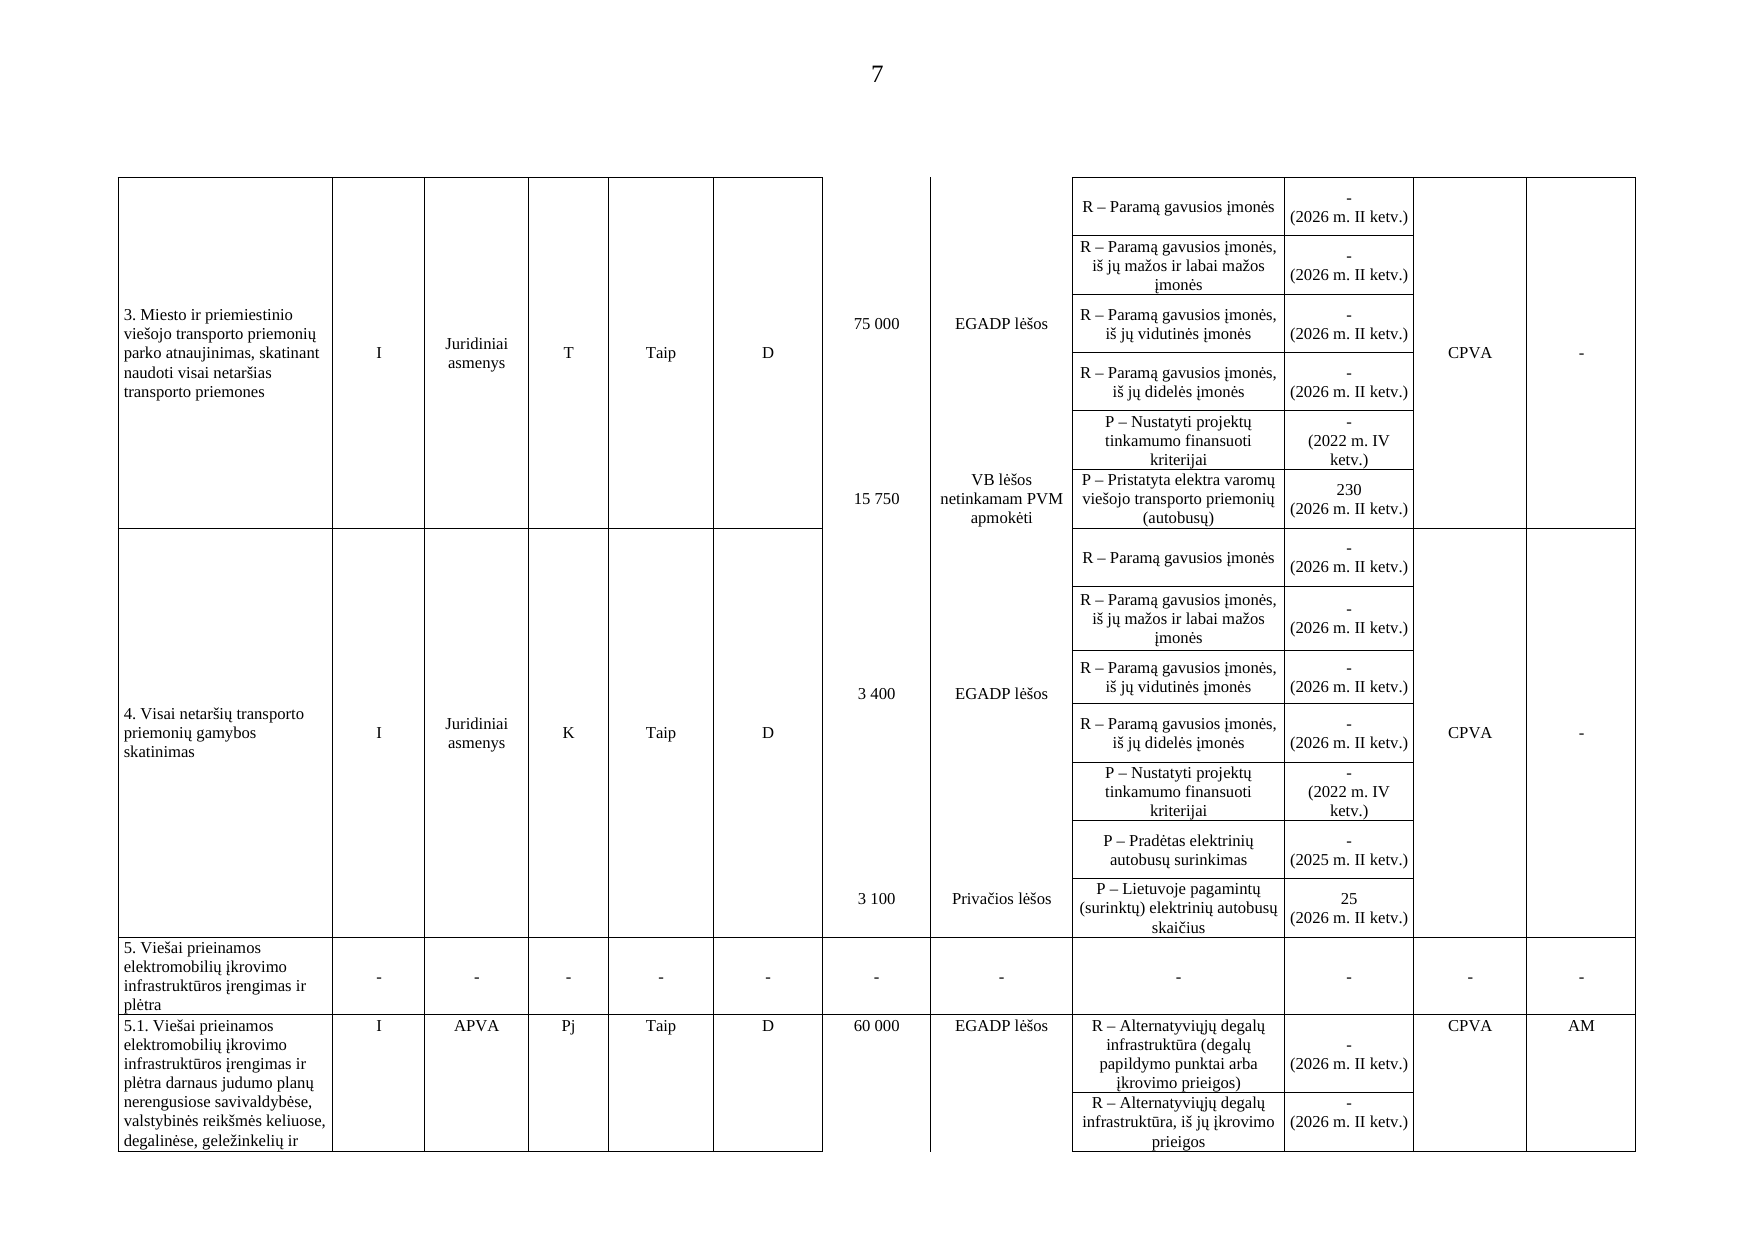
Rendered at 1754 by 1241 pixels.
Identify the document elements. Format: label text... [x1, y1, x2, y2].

table_cell CPVA [1414, 529, 1526, 937]
table_cell I [333, 178, 424, 527]
table_cell - (2026 m. II ketv.) [1285, 1093, 1413, 1151]
table_cell - [529, 938, 608, 1014]
table_cell 4. Visai netaršių transporto priemonių gamybos skatinimas [119, 529, 332, 937]
table_cell VB lėšos netinkamam PVM apmokėti [931, 470, 1072, 527]
table_cell - (2026 m. II ketv.) [1285, 1015, 1413, 1092]
table_cell EGADP lėšos [931, 1015, 1072, 1151]
table_cell - (2026 m. II ketv.) [1285, 651, 1413, 703]
table_cell EGADP lėšos [931, 529, 1072, 859]
table_cell 25 (2026 m. II ketv.) [1285, 879, 1413, 937]
table_cell - [609, 938, 713, 1014]
table_cell R – Paramą gavusios įmonės, iš jų didelės įmonės [1073, 353, 1284, 410]
table_cell 15 750 [823, 470, 930, 527]
table_cell Privačios lėšos [931, 860, 1072, 937]
table_cell - [1073, 938, 1284, 1014]
table_cell R – Paramą gavusios įmonės, iš jų mažos ir labai mažos įmonės [1073, 587, 1284, 649]
table_cell 5.1. Viešai prieinamos elektromobilių įkrovimo infrastruktūros įrengimas ir plėtra darnaus judumo planų nerengusiose savivaldybėse, valstybinės reikšmės keliuose, degalinėse, geležinkelių ir [119, 1015, 332, 1151]
table_cell P – Nustatyti projektų tinkamumo finansuoti kriterijai [1073, 763, 1284, 820]
table_cell Taip [609, 178, 713, 527]
table_cell - [931, 938, 1072, 1014]
table_cell Juridiniai asmenys [425, 529, 528, 937]
table_cell AM [1527, 1015, 1635, 1151]
table_cell P – Pristatyta elektra varomų viešojo transporto priemonių (autobusų) [1073, 470, 1284, 527]
table_cell 3 100 [823, 860, 930, 937]
table_cell D [714, 529, 822, 937]
table_cell T [529, 178, 608, 527]
table_cell - (2026 m. II ketv.) [1285, 295, 1413, 352]
table_cell - [1414, 938, 1526, 1014]
table_cell - [1527, 178, 1635, 527]
table_cell - [714, 938, 822, 1014]
table_cell - [425, 938, 528, 1014]
table_cell - [823, 938, 930, 1014]
table_cell 60 000 [823, 1015, 930, 1151]
table_cell P – Lietuvoje pagamintų (surinktų) elektrinių autobusų skaičius [1073, 879, 1284, 937]
table_cell Taip [609, 1015, 713, 1151]
table_cell - (2026 m. II ketv.) [1285, 236, 1413, 294]
table_cell 5. Viešai prieinamos elektromobilių įkrovimo infrastruktūros įrengimas ir plėtra [119, 938, 332, 1014]
table_cell - [333, 938, 424, 1014]
table_cell D [714, 1015, 822, 1151]
table_cell 3. Miesto ir priemiestinio viešojo transporto priemonių parko atnaujinimas, skatinant naudoti visai netaršias transporto priemones [119, 178, 332, 527]
table_cell R – Alternatyviųjų degalų infrastruktūra (degalų papildymo punktai arba įkrovimo prieigos) [1073, 1015, 1284, 1092]
table_cell I [333, 1015, 424, 1151]
table_cell R – Alternatyviųjų degalų infrastruktūra, iš jų įkrovimo prieigos [1073, 1093, 1284, 1151]
table_cell - (2026 m. II ketv.) [1285, 178, 1413, 235]
table_cell R – Paramą gavusios įmonės [1073, 529, 1284, 586]
table_cell 3 400 [823, 529, 930, 859]
table_cell - [1527, 529, 1635, 937]
table_cell D [714, 178, 822, 527]
table_cell I [333, 529, 424, 937]
table_cell - (2026 m. II ketv.) [1285, 529, 1413, 586]
table_cell - (2025 m. II ketv.) [1285, 821, 1413, 878]
table_cell - [1527, 938, 1635, 1014]
table_cell 75 000 [823, 178, 930, 469]
table_cell K [529, 529, 608, 937]
table_cell - (2022 m. IV ketv.) [1285, 763, 1413, 820]
table_cell APVA [425, 1015, 528, 1151]
table_cell - [1285, 938, 1413, 1014]
table_cell P – Nustatyti projektų tinkamumo finansuoti kriterijai [1073, 411, 1284, 469]
table_cell 230 (2026 m. II ketv.) [1285, 470, 1413, 527]
table_cell Pj [529, 1015, 608, 1151]
table_cell P – Pradėtas elektrinių autobusų surinkimas [1073, 821, 1284, 878]
table_cell - (2026 m. II ketv.) [1285, 353, 1413, 410]
table_cell EGADP lėšos [931, 178, 1072, 469]
table_cell R – Paramą gavusios įmonės, iš jų vidutinės įmonės [1073, 295, 1284, 352]
table_cell R – Paramą gavusios įmonės, iš jų vidutinės įmonės [1073, 651, 1284, 703]
table_cell Taip [609, 529, 713, 937]
table_cell - (2026 m. II ketv.) [1285, 704, 1413, 762]
table_cell R – Paramą gavusios įmonės, iš jų mažos ir labai mažos įmonės [1073, 236, 1284, 294]
table_cell CPVA [1414, 178, 1526, 527]
table_cell Juridiniai asmenys [425, 178, 528, 527]
table_cell - (2026 m. II ketv.) [1285, 587, 1413, 649]
table_cell CPVA [1414, 1015, 1526, 1151]
table_cell R – Paramą gavusios įmonės, iš jų didelės įmonės [1073, 704, 1284, 762]
table_cell - (2022 m. IV ketv.) [1285, 411, 1413, 469]
table_cell R – Paramą gavusios įmonės [1073, 178, 1284, 235]
